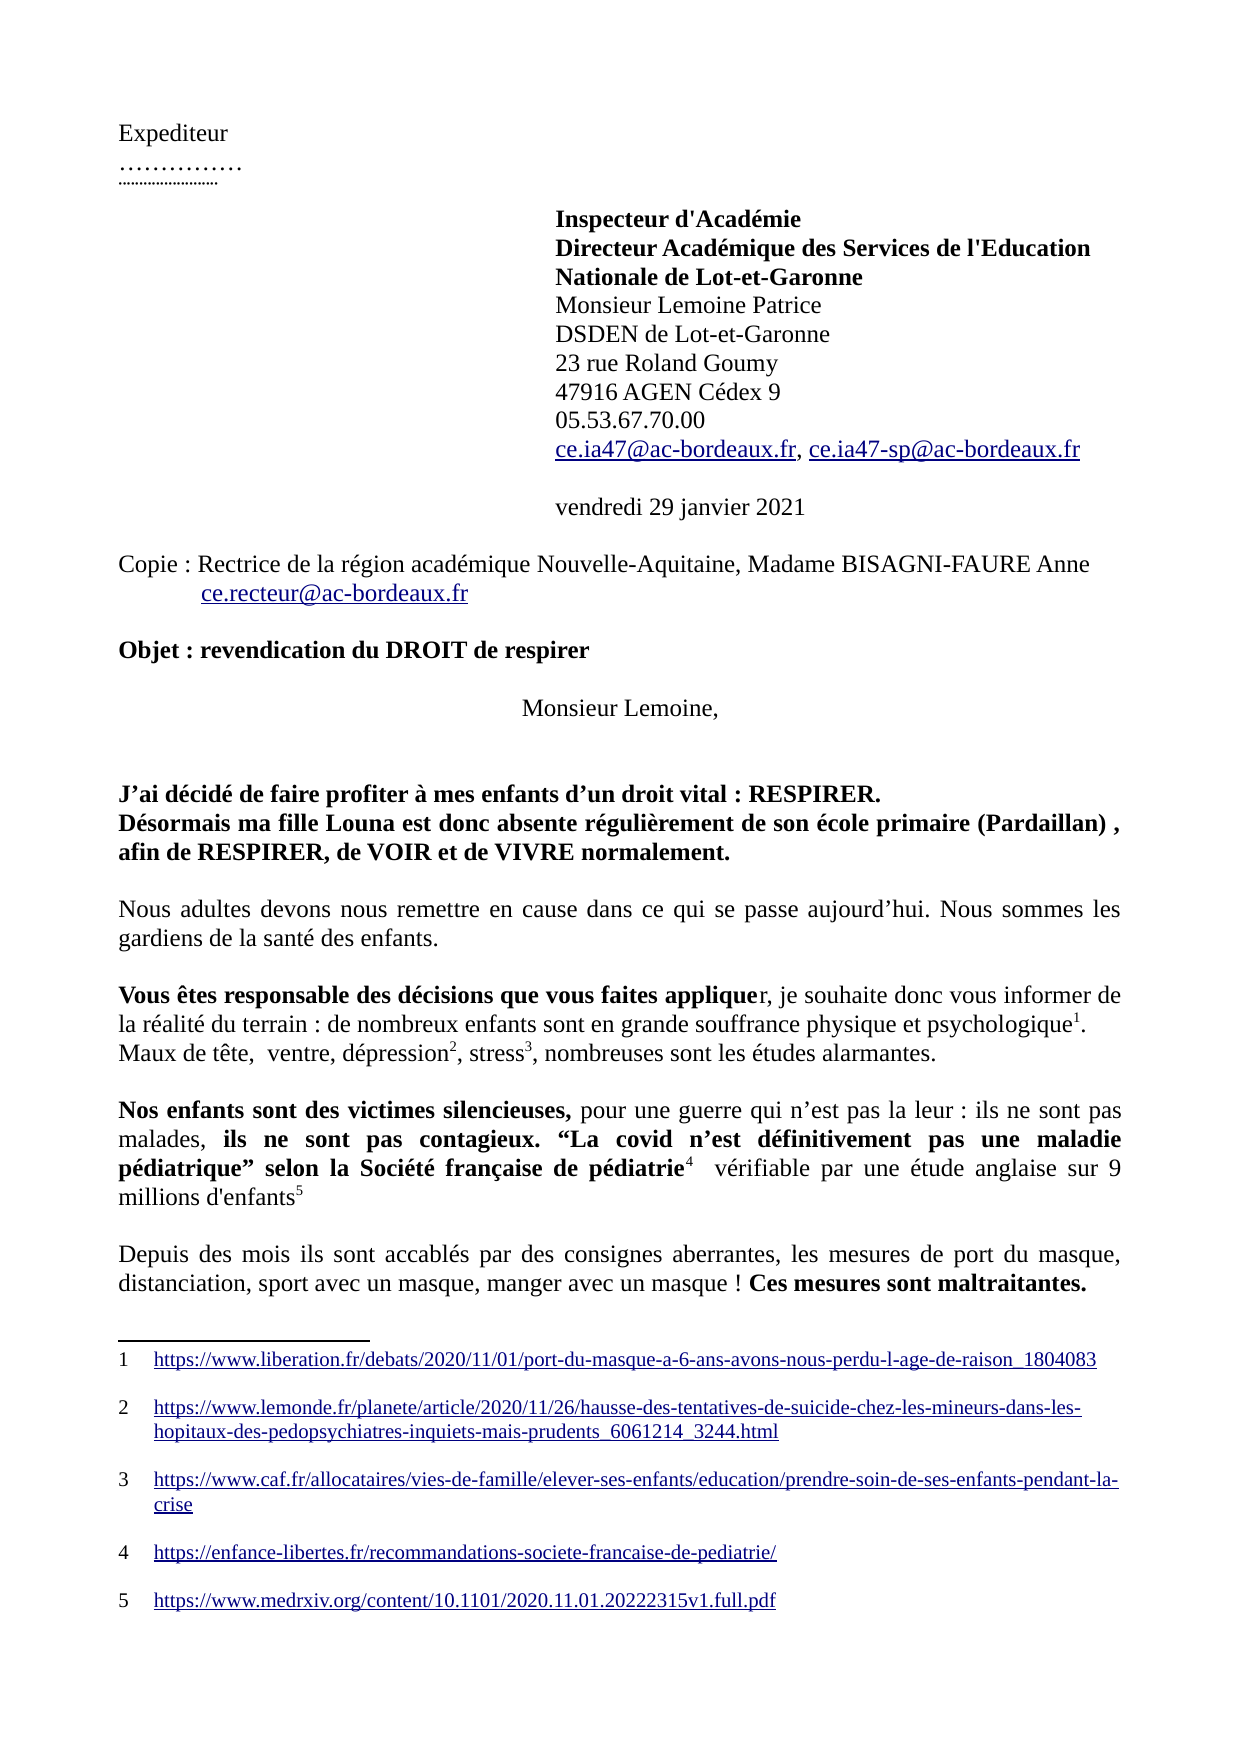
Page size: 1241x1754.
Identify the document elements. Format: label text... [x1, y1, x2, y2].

text Monsieur Lemoine Patrice [555, 291, 1122, 319]
text https://www.liberation.fr/debats/2020/11/01/port-du-masque-a-6-ans-avons-nous-perdu-l-age-de-raison_1804083 [118, 1347, 1122, 1371]
text Expediteur [118, 118, 1122, 147]
text Objet : revendication du DROIT de respirer [118, 607, 1122, 664]
text 47916 AGEN Cédex 9 [555, 377, 1122, 406]
text https://www.medrxiv.org/content/10.1101/2020.11.01.20222315v1.full.pdf [118, 1588, 1122, 1612]
text Depuis des mois ils sont accablés par des consignes aberrantes, les mesures de port du masque, distanciation, sport avec un masque, manger avec un masque ! Ces mesures sont maltraitantes. [118, 1239, 1122, 1297]
text Vous êtes responsable des décisions que vous faites appliquer, je souhaite donc vous informer de la réalité du terrain : de nombreux enfants sont en grande souffrance physique et psychologique. [118, 981, 1122, 1038]
text Directeur Académique des Services de l'Education Nationale de Lot-et-Garonne [555, 233, 1122, 291]
text https://www.caf.fr/allocataires/vies-de-famille/elever-ses-enfants/education/prendre-soin-de-ses-enfants-pendant-la-crise [118, 1467, 1122, 1516]
text ce.ia47@ac-bordeaux.fr, ce.ia47-sp@ac-bordeaux.fr [555, 434, 1122, 492]
text Copie : Rectrice de la région académique Nouvelle-Aquitaine, Madame BISAGNI-FAURE Anne ce.recteur@ac-bordeaux.fr [118, 549, 1122, 607]
text …………… [118, 147, 1122, 176]
text 05.53.67.70.00 [555, 406, 1122, 434]
text https://www.lemonde.fr/planete/article/2020/11/26/hausse-des-tentatives-de-suicide-chez-les-mineurs-dans-les-hopitaux-des-pedopsychiatres-inquiets-mais-prudents_6061214_3244.html [118, 1395, 1122, 1443]
text 23 rue Roland Goumy [555, 348, 1122, 377]
text J’ai décidé de faire profiter à mes enfants d’un droit vital : RESPIRER. [118, 779, 1122, 808]
text vendredi 29 janvier 2021 [555, 492, 1122, 521]
text https://enfance-libertes.fr/recommandations-societe-francaise-de-pediatrie/ [118, 1539, 1122, 1564]
text Inspecteur d'Académie [555, 204, 1122, 233]
text Nos enfants sont des victimes silencieuses, pour une guerre qui n’est pas la leur : ils ne sont pas malades, ils ne sont pas contagieux. “La covid n’est définitivement pas une maladie pédiatrique” selon la Société française de pédiatrie vérifiable par une étude anglaise sur 9 millions d'enfants [118, 1096, 1122, 1211]
text Désormais ma fille Louna est donc absente régulièrement de son école primaire (Pardaillan) , afin de RESPIRER, de VOIR et de VIVRE normalement. [118, 808, 1122, 866]
text Monsieur Lemoine, [118, 693, 1122, 722]
text DSDEN de Lot-et-Garonne [555, 319, 1122, 348]
text ¨¨¨¨¨¨¨¨¨¨¨¨ [118, 176, 1122, 204]
text Nous adultes devons nous remettre en cause dans ce qui se passe aujourd’hui. Nous sommes les gardiens de la santé des enfants. [118, 894, 1122, 952]
text Maux de tête, ventre, dépression, stress, nombreuses sont les études alarmantes. [118, 1038, 1122, 1067]
